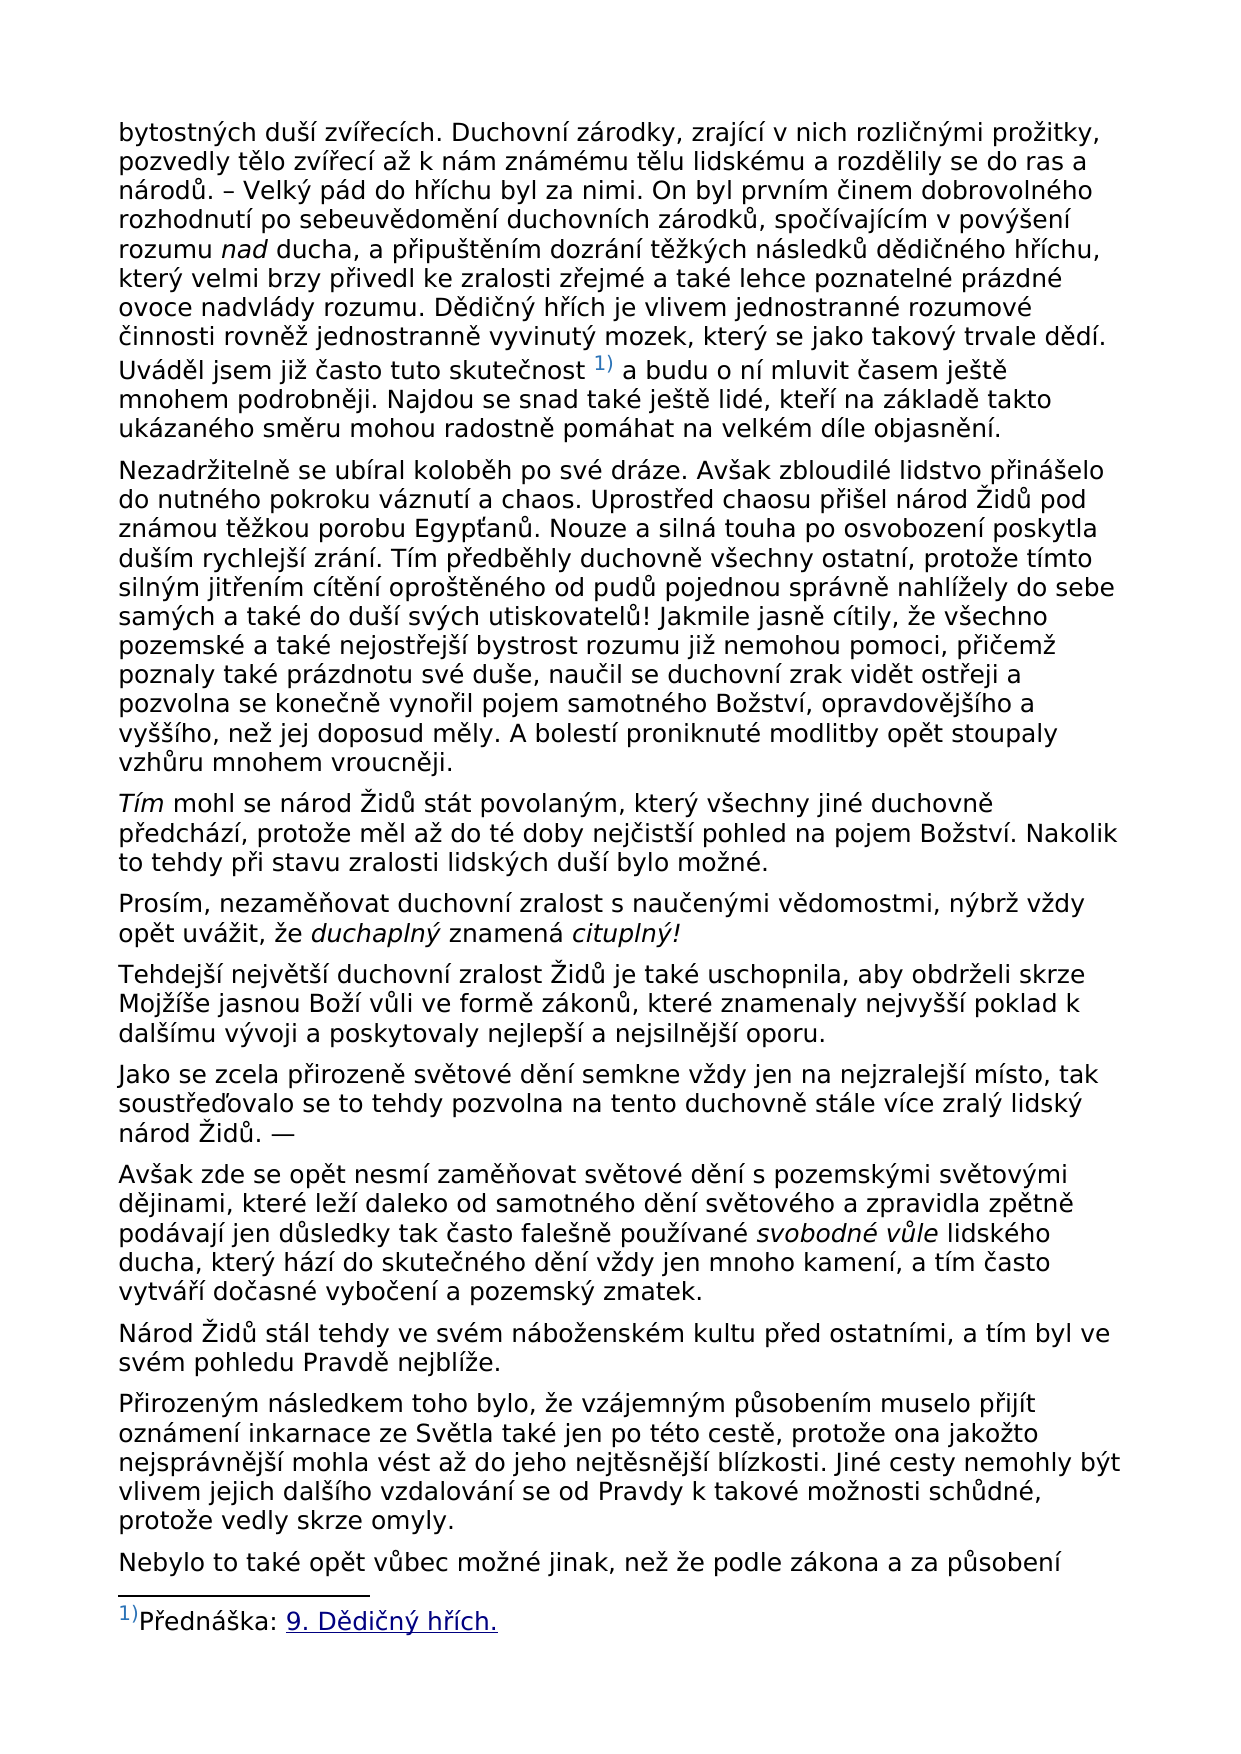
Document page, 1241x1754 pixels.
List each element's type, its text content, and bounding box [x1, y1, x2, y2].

text Nebylo to také opět vůbec možné jinak, než že podle zákona a za působení [118, 1548, 1122, 1577]
text Přednáška: 9. Dědičný hřích. [118, 1602, 1122, 1636]
text Tím mohl se národ Židů stát povolaným, který všechny jiné duchovně předchází, protože měl až do té doby nejčistší pohled na pojem Božství. Nakolik to tehdy při stavu zralosti lidských duší bylo možné. [118, 790, 1122, 877]
text Prosím, nezaměňovat duchovní zralost s naučenými vědomostmi, nýbrž vždy opět uvážit, že duchaplný znamená cituplný! [118, 890, 1122, 948]
text Tehdejší největší duchovní zralost Židů je také uschopnila, aby obdrželi skrze Mojžíše jasnou Boží vůli ve formě zákonů, které znamenaly nejvyšší poklad k dalšímu vývoji a poskytovaly nejlepší a nejsilnější oporu. [118, 961, 1122, 1048]
text Jako se zcela přirozeně světové dění semkne vždy jen na nejzralejší místo, tak soustřeďovalo se to tehdy pozvolna na tento duchovně stále více zralý lidský národ Židů. — [118, 1061, 1122, 1148]
text bytostných duší zvířecích. Duchovní zárodky, zrající v nich rozličnými prožitky, pozvedly tělo zvířecí až k nám známému tělu lidskému a rozdělily se do ras a národů. – Velký pád do hříchu byl za nimi. On byl prvním činem dobrovolného rozhodnutí po sebeuvědomění duchovních zárodků, spočívajícím v povýšení rozumu nad ducha, a připuštěním dozrání těžkých následků dědičného hříchu, který velmi brzy přivedl ke zralosti zřejmé a také lehce poznatelné prázdné ovoce nadvlády rozumu. Dědičný hřích je vlivem jednostranné rozumové činnosti rovněž jednostranně vyvinutý mozek, který se jako takový trvale dědí. Uváděl jsem již často tuto skutečnost a budu o ní mluvit časem ještě mnohem podrobněji. Najdou se snad také ještě lidé, kteří na základě takto ukázaného směru mohou radostně pomáhat na velkém díle objasnění. [118, 118, 1122, 444]
text Přirozeným následkem toho bylo, že vzájemným působením muselo přijít oznámení inkarnace ze Světla také jen po této cestě, protože ona jakožto nejsprávnější mohla vést až do jeho nejtěsnější blízkosti. Jiné cesty nemohly být vlivem jejich dalšího vzdalování se od Pravdy k takové možnosti schůdné, protože vedly skrze omyly. [118, 1390, 1122, 1536]
text Nezadržitelně se ubíral koloběh po své dráze. Avšak zbloudilé lidstvo přinášelo do nutného pokroku váznutí a chaos. Uprostřed chaosu přišel národ Židů pod známou těžkou porobu Egypťanů. Nouze a silná touha po osvobození poskytla duším rychlejší zrání. Tím předběhly duchovně všechny ostatní, protože tímto silným jitřením cítění oproštěného od pudů pojednou správně nahlížely do sebe samých a také do duší svých utiskovatelů! Jakmile jasně cítily, že všechno pozemské a také nejostřejší bystrost rozumu již nemohou pomoci, přičemž poznaly také prázdnotu své duše, naučil se duchovní zrak vidět ostřeji a pozvolna se konečně vynořil pojem samotného Božství, opravdovějšího a vyššího, než jej doposud měly. A bolestí proniknuté modlitby opět stoupaly vzhůru mnohem vroucněji. [118, 456, 1122, 777]
text Avšak zde se opět nesmí zaměňovat světové dění s pozemskými světovými dějinami, které leží daleko od samotného dění světového a zpravidla zpětně podávají jen důsledky tak často falešně používané svobodné vůle lidského ducha, který hází do skutečného dění vždy jen mnoho kamení, a tím často vytváří dočasné vybočení a pozemský zmatek. [118, 1161, 1122, 1306]
text Národ Židů stál tehdy ve svém náboženském kultu před ostatními, a tím byl ve svém pohledu Pravdě nejblíže. [118, 1319, 1122, 1377]
